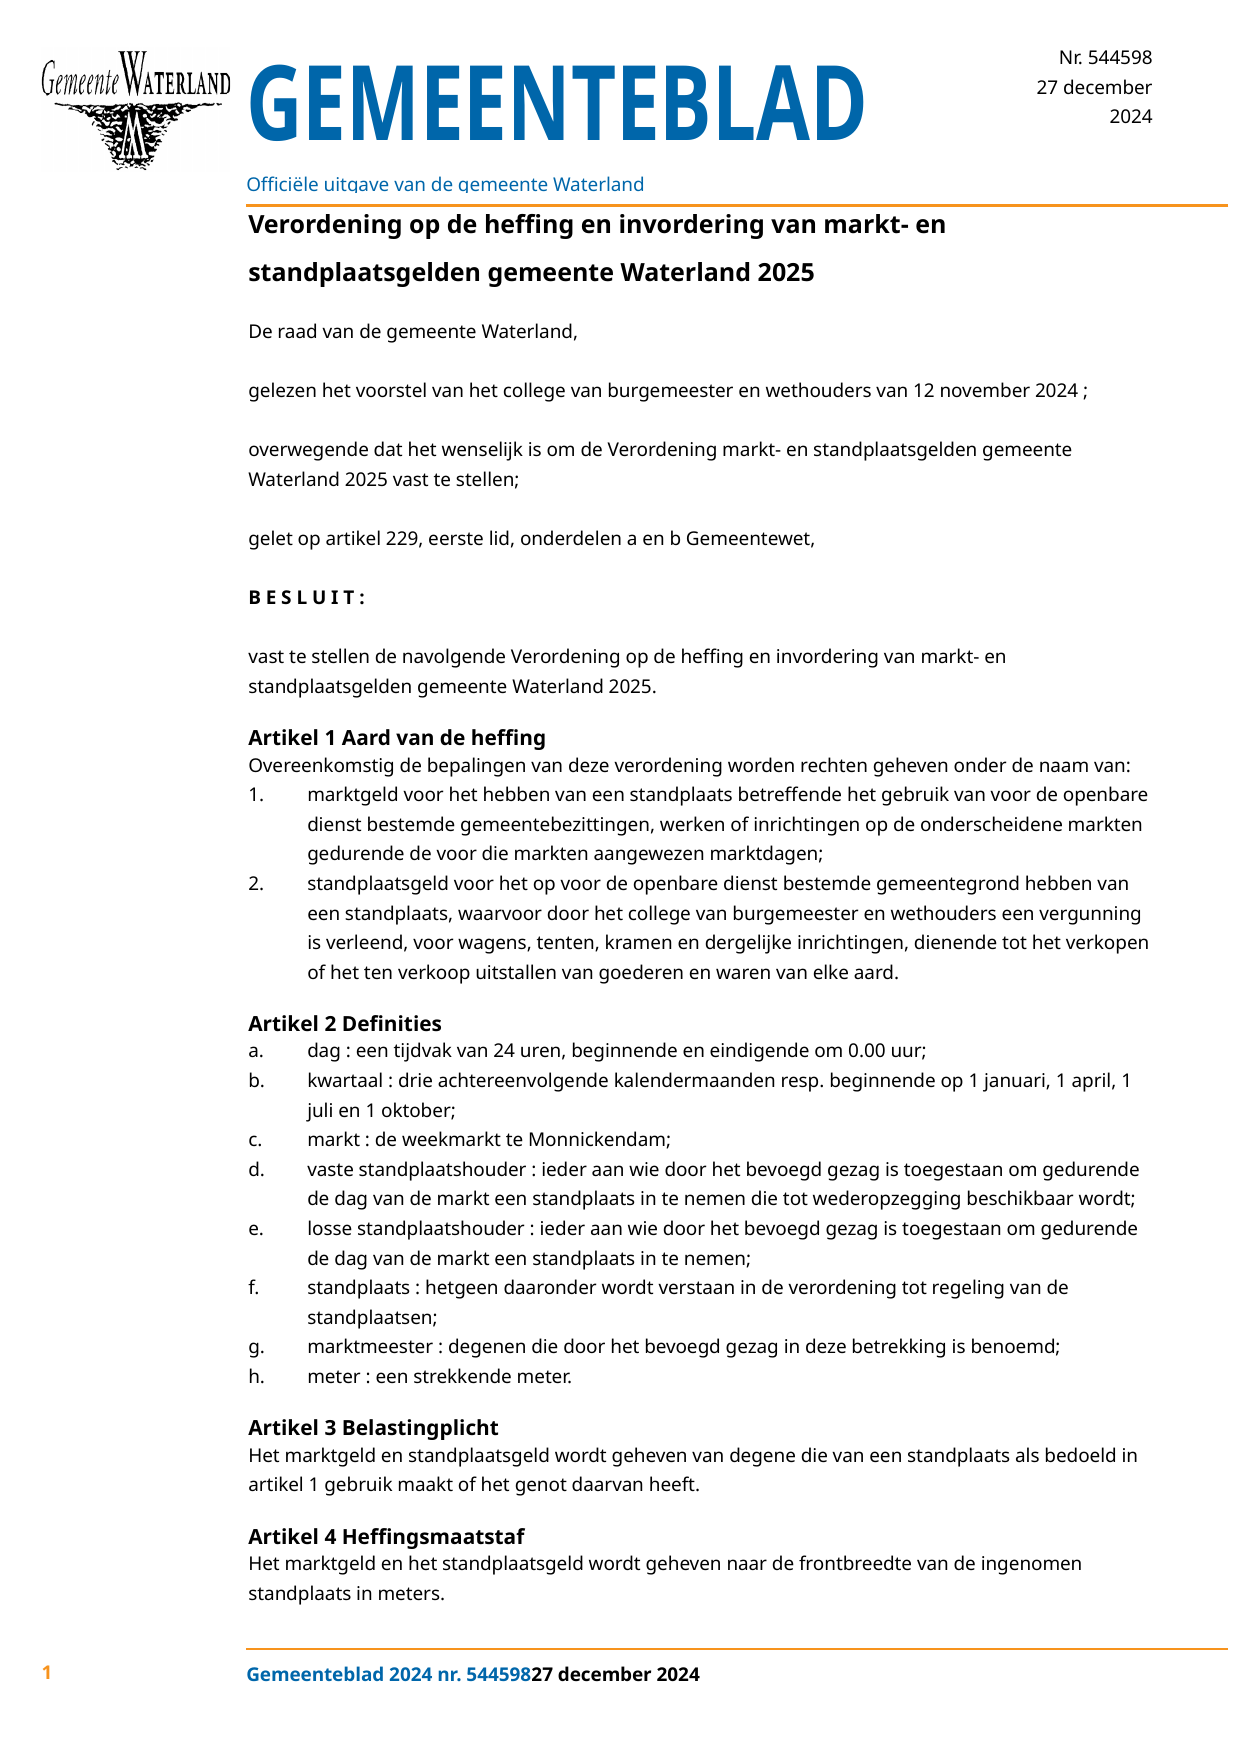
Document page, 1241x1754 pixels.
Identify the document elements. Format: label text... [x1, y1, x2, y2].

list standplaatsgeld voor het op voor de openbare dienst bestemde gemeentegrond hebben van een standplaats, waarvoor door het college van burgemeester en wethouders een vergunning is verleend, voor wagens, tenten, kramen en dergelijke inrichtingen, dienende tot het verkopen of het ten verkoop uitstallen van goederen en waren van elke aard. [248, 870, 1152, 984]
text vast te stellen de navolgende Verordening op de heffing en invordering van markt- en standplaatsgelden gemeente Waterland 2025. [248, 643, 1152, 699]
text De raad van de gemeente Waterland, [248, 318, 1152, 344]
text B E S L U I T : [248, 584, 1152, 610]
list standplaats : hetgeen daaronder wordt verstaan in de verordening tot regeling van de standplaatsen; [248, 1274, 1152, 1330]
list losse standplaatshouder : ieder aan wie door het bevoegd gezag is toegestaan om gedurende de dag van de markt een standplaats in te nemen; [248, 1215, 1152, 1271]
text Artikel 1 Aard van de heffing [248, 723, 1152, 752]
text Artikel 4 Heffingsmaatstaf [248, 1522, 1152, 1550]
text gelezen het voorstel van het college van burgemeester en wethouders van 12 november 2024 ; [248, 377, 1152, 403]
list vaste standplaatshouder : ieder aan wie door het bevoegd gezag is toegestaan om gedurende de dag van de markt een standplaats in te nemen die tot wederopzegging beschikbaar wordt; [248, 1156, 1152, 1211]
text Artikel 2 Definities [248, 1009, 1152, 1038]
list kwartaal : drie achtereenvolgende kalendermaanden resp. beginnende op 1 januari, 1 april, 1 juli en 1 oktober; [248, 1067, 1152, 1123]
picture [41, 47, 231, 172]
text Het marktgeld en standplaatsgeld wordt geheven van degene die van een standplaats als bedoeld in artikel 1 gebruik maakt of het genot daarvan heeft. [248, 1442, 1152, 1497]
list marktgeld voor het hebben van een standplaats betreffende het gebruik van voor de openbare dienst bestemde gemeentebezittingen, werken of inrichtingen op de onderscheidene markten gedurende de voor die markten aangewezen marktdagen; [248, 781, 1152, 866]
text Verordening op de heffing en invordering van markt- en standplaatsgelden gemeente Waterland 2025 [248, 207, 1152, 288]
list marktmeester : degenen die door het bevoegd gezag in deze betrekking is benoemd; [248, 1333, 1152, 1359]
text gelet op artikel 229, eerste lid, onderdelen a en b Gemeentewet, [248, 525, 1152, 551]
text Artikel 3 Belastingplicht [248, 1413, 1152, 1442]
text overwegende dat het wenselijk is om de Verordening markt- en standplaatsgelden gemeente Waterland 2025 vast te stellen; [248, 436, 1152, 492]
list markt : de weekmarkt te Monnickendam; [248, 1126, 1152, 1152]
text Overeenkomstig de bepalingen van deze verordening worden rechten geheven onder de naam van: [248, 752, 1152, 777]
list dag : een tijdvak van 24 uren, beginnende en eindigende om 0.00 uur; [248, 1038, 1152, 1063]
text Het marktgeld en het standplaatsgeld wordt geheven naar de frontbreedte van de ingenomen standplaats in meters. [248, 1550, 1152, 1606]
list meter : een strekkende meter. [248, 1363, 1152, 1389]
